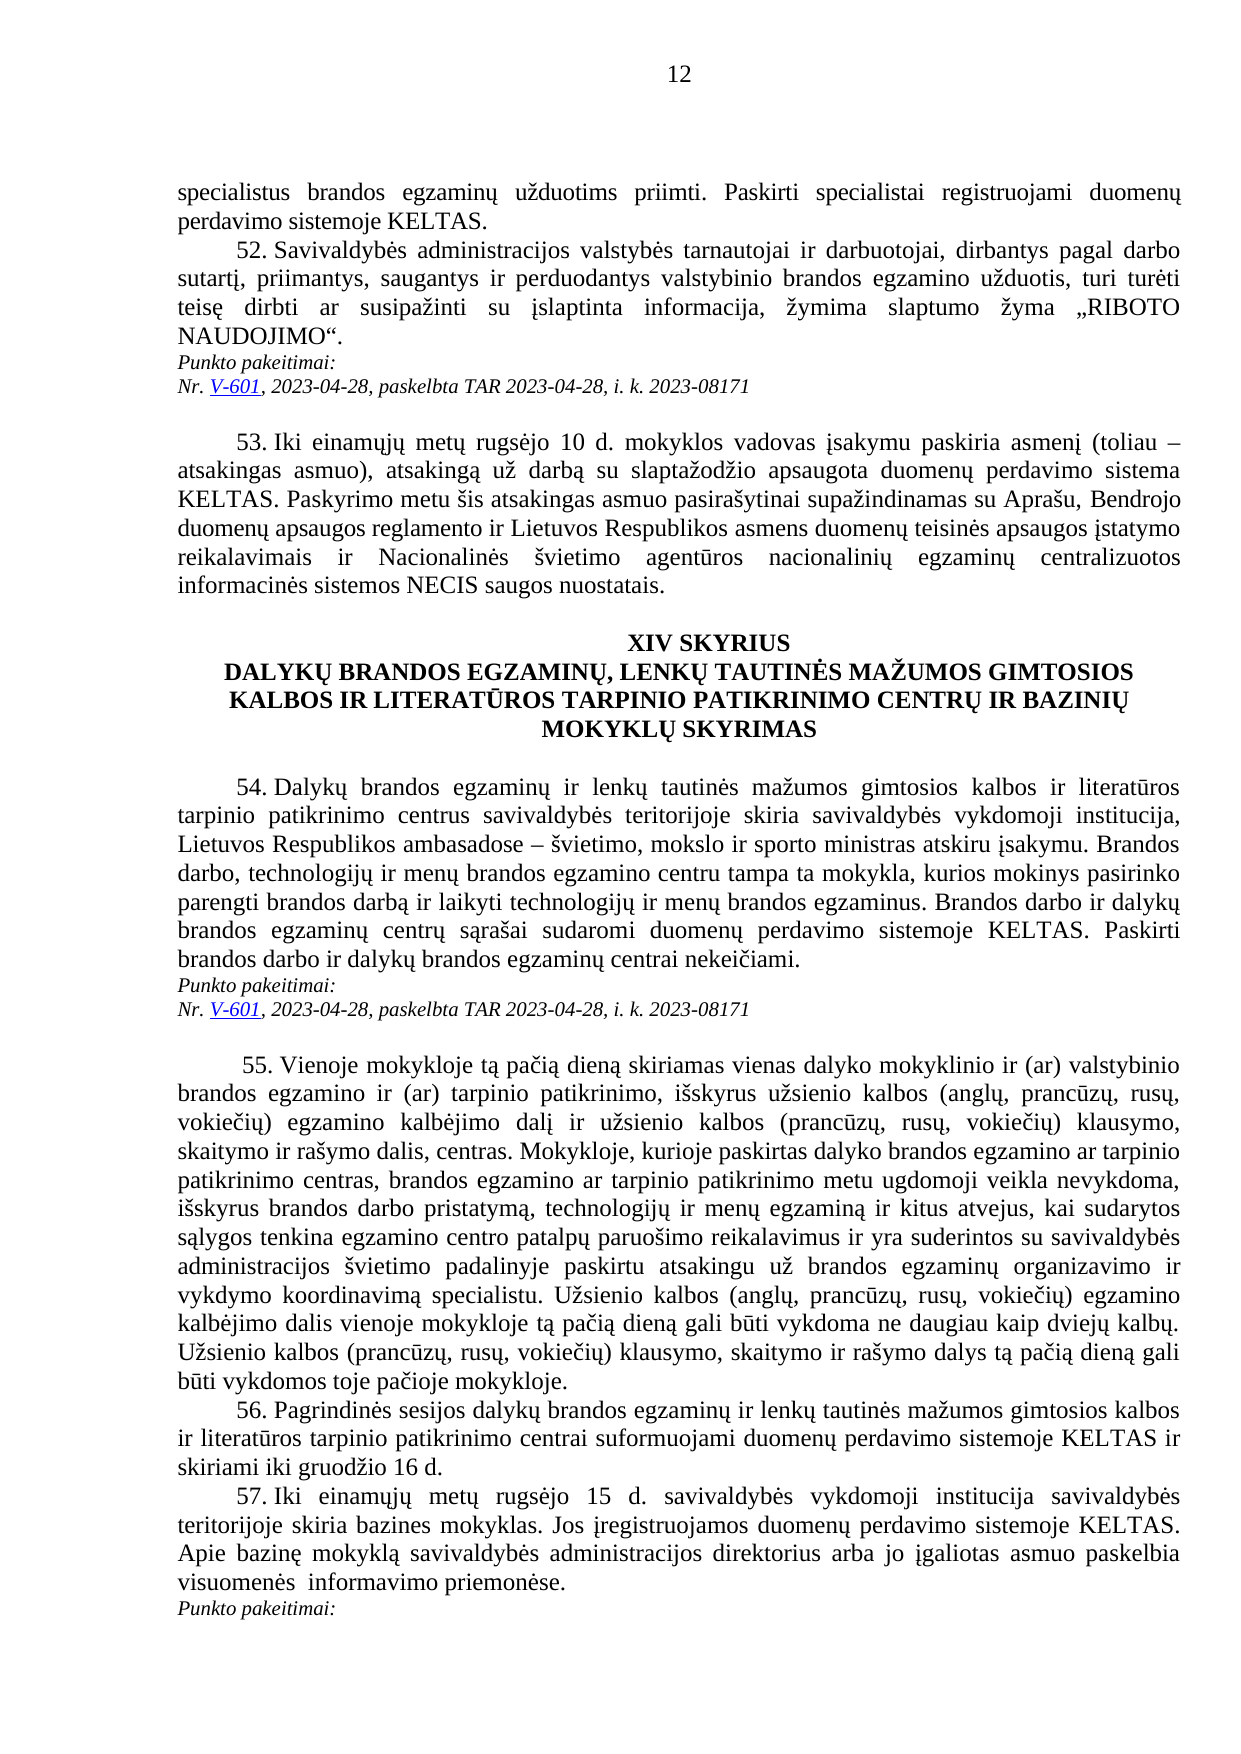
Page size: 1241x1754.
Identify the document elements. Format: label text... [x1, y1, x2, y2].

text 54. Dalykų brandos egzaminų ir lenkų tautinės mažumos gimtosios kalbos ir literatūros tarpinio patikrinimo centrus savivaldybės teritorijoje skiria savivaldybės vykdomoji institucija, Lietuvos Respublikos ambasadose – švietimo, mokslo ir sporto ministras atskiru įsakymu. Brandos darbo, technologijų ir menų brandos egzamino centru tampa ta mokykla, kurios mokinys pasirinko parengti brandos darbą ir laikyti technologijų ir menų brandos egzaminus. Brandos darbo ir dalykų brandos egzaminų centrų sąrašai sudaromi duomenų perdavimo sistemoje KELTAS. Paskirti brandos darbo ir dalykų brandos egzaminų centrai nekeičiami. [177, 772, 1181, 973]
text Punkto pakeitimai: [177, 973, 1181, 997]
text XIV SKYRIUS [177, 628, 1181, 657]
text 53. Iki einamųjų metų rugsėjo 10 d. mokyklos vadovas įsakymu paskiria asmenį (toliau – atsakingas asmuo), atsakingą už darbą su slaptažodžio apsaugota duomenų perdavimo sistema KELTAS. Paskyrimo metu šis atsakingas asmuo pasirašytinai supažindinamas su Aprašu, Bendrojo duomenų apsaugos reglamento ir Lietuvos Respublikos asmens duomenų teisinės apsaugos įstatymo reikalavimais ir Nacionalinės švietimo agentūros nacionalinių egzaminų centralizuotos informacinės sistemos NECIS saugos nuostatais. [177, 427, 1181, 599]
text Nr. V-601, 2023-04-28, paskelbta TAR 2023-04-28, i. k. 2023-08171 [177, 374, 1181, 398]
text 55. Vienoje mokykloje tą pačią dieną skiriamas vienas dalyko mokyklinio ir (ar) valstybinio brandos egzamino ir (ar) tarpinio patikrinimo, išskyrus užsienio kalbos (anglų, prancūzų, rusų, vokiečių) egzamino kalbėjimo dalį ir užsienio kalbos (prancūzų, rusų, vokiečių) klausymo, skaitymo ir rašymo dalis, centras. Mokykloje, kurioje paskirtas dalyko brandos egzamino ar tarpinio patikrinimo centras, brandos egzamino ar tarpinio patikrinimo metu ugdomoji veikla nevykdoma, išskyrus brandos darbo pristatymą, technologijų ir menų egzaminą ir kitus atvejus, kai sudarytos sąlygos tenkina egzamino centro patalpų paruošimo reikalavimus ir yra suderintos su savivaldybės administracijos švietimo padalinyje paskirtu atsakingu už brandos egzaminų organizavimo ir vykdymo koordinavimą specialistu. Užsienio kalbos (anglų, prancūzų, rusų, vokiečių) egzamino kalbėjimo dalis vienoje mokykloje tą pačią dieną gali būti vykdoma ne daugiau kaip dviejų kalbų. Užsienio kalbos (prancūzų, rusų, vokiečių) klausymo, skaitymo ir rašymo dalys tą pačią dieną gali būti vykdomos toje pačioje mokykloje. [177, 1050, 1181, 1395]
text Punkto pakeitimai: [177, 350, 1181, 374]
text DALYKŲ BRANDOS EGZAMINŲ, LENKŲ TAUTINĖS MAŽUMOS GIMTOSIOS KALBOS IR LITERATŪROS TARPINIO PATIKRINIMO CENTRŲ IR BAZINIŲ MOKYKLŲ SKYRIMAS [177, 657, 1181, 743]
text 56. Pagrindinės sesijos dalykų brandos egzaminų ir lenkų tautinės mažumos gimtosios kalbos ir literatūros tarpinio patikrinimo centrai suformuojami duomenų perdavimo sistemoje KELTAS ir skiriami iki gruodžio 16 d. [177, 1395, 1181, 1481]
text specialistus brandos egzaminų užduotims priimti. Paskirti specialistai registruojami duomenų perdavimo sistemoje KELTAS. [177, 177, 1181, 235]
text Punkto pakeitimai: [177, 1596, 1181, 1620]
text Nr. V-601, 2023-04-28, paskelbta TAR 2023-04-28, i. k. 2023-08171 [177, 997, 1181, 1021]
text 52. Savivaldybės administracijos valstybės tarnautojai ir darbuotojai, dirbantys pagal darbo sutartį, priimantys, saugantys ir perduodantys valstybinio brandos egzamino užduotis, turi turėti teisę dirbti ar susipažinti su įslaptinta informacija, žymima slaptumo žyma „RIBOTO NAUDOJIMO“. [177, 235, 1181, 350]
text 57. Iki einamųjų metų rugsėjo 15 d. savivaldybės vykdomoji institucija savivaldybės teritorijoje skiria bazines mokyklas. Jos įregistruojamos duomenų perdavimo sistemoje KELTAS. Apie bazinę mokyklą savivaldybės administracijos direktorius arba jo įgaliotas asmuo paskelbia visuomenės informavimo priemonėse. [177, 1481, 1181, 1596]
